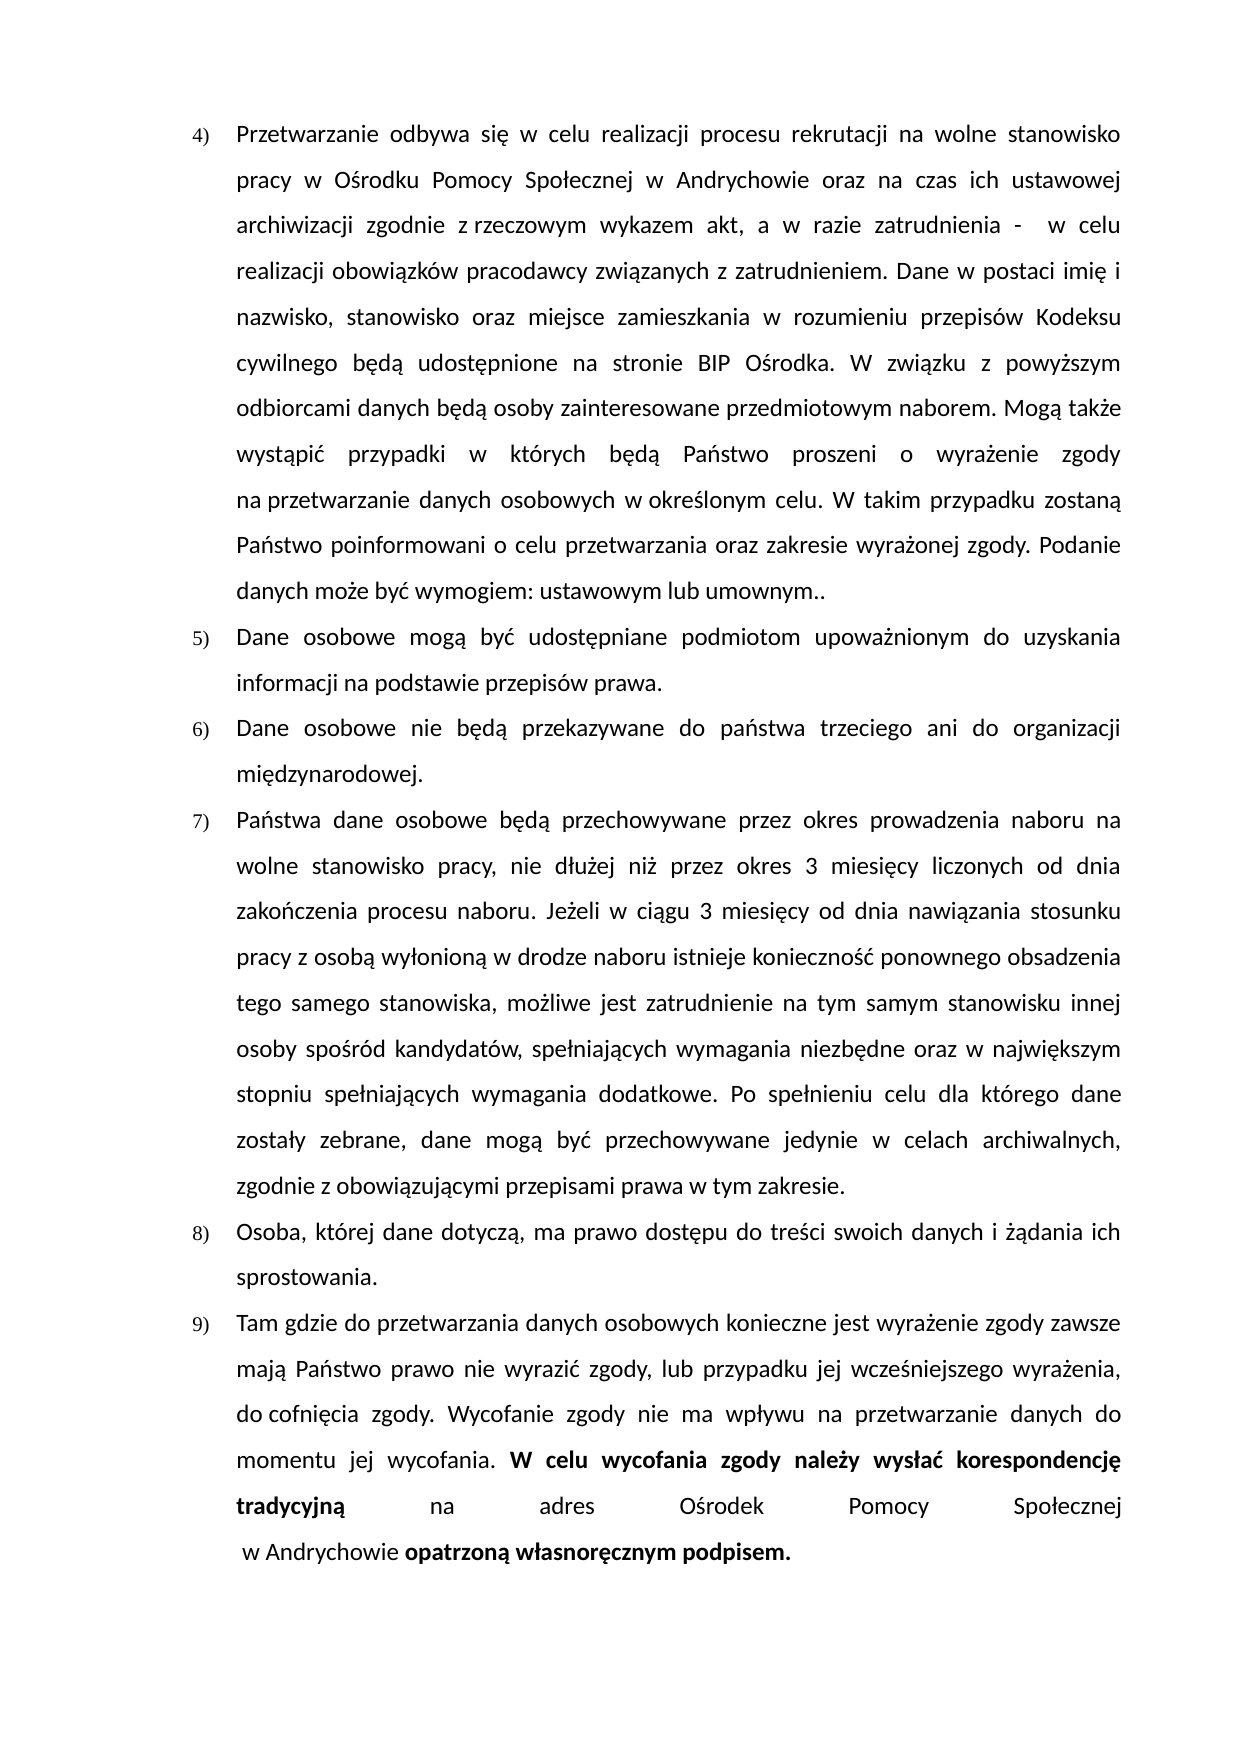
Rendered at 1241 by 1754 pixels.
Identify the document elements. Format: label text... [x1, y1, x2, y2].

list Przetwarzanie odbywa się w celu realizacji procesu rekrutacji na wolne stanowisko pracy w Ośrodku Pomocy Społecznej w Andrychowie oraz na czas ich ustawowej archiwizacji zgodnie z rzeczowym wykazem akt, a w razie zatrudnienia - w celu realizacji obowiązków pracodawcy związanych z zatrudnieniem. Dane w postaci imię i nazwisko, stanowisko oraz miejsce zamieszkania w rozumieniu przepisów Kodeksu cywilnego będą udostępnione na stronie BIP Ośrodka. W związku z powyższym odbiorcami danych będą osoby zainteresowane przedmiotowym naborem. Mogą także wystąpić przypadki w których będą Państwo proszeni o wyrażenie zgody na przetwarzanie danych osobowych w określonym celu. W takim przypadku zostaną Państwo poinformowani o celu przetwarzania oraz zakresie wyrażonej zgody. Podanie danych może być wymogiem: ustawowym lub umownym.. [192, 118, 1122, 606]
list Osoba, której dane dotyczą, ma prawo dostępu do treści swoich danych i żądania ich sprostowania. [192, 1216, 1122, 1292]
list Dane osobowe nie będą przekazywane do państwa trzeciego ani do organizacji międzynarodowej. [192, 713, 1122, 789]
list Państwa dane osobowe będą przechowywane przez okres prowadzenia naboru na wolne stanowisko pracy, nie dłużej niż przez okres 3 miesięcy liczonych od dnia zakończenia procesu naboru. Jeżeli w ciągu 3 miesięcy od dnia nawiązania stosunku pracy z osobą wyłonioną w drodze naboru istnieje konieczność ponownego obsadzenia tego samego stanowiska, możliwe jest zatrudnienie na tym samym stanowisku innej osoby spośród kandydatów, spełniających wymagania niezbędne oraz w największym stopniu spełniających wymagania dodatkowe. Po spełnieniu celu dla którego dane zostały zebrane, dane mogą być przechowywane jedynie w celach archiwalnych, zgodnie z obowiązującymi przepisami prawa w tym zakresie. [192, 804, 1122, 1200]
list Dane osobowe mogą być udostępniane podmiotom upoważnionym do uzyskania informacji na podstawie przepisów prawa. [192, 621, 1122, 697]
list Tam gdzie do przetwarzania danych osobowych konieczne jest wyrażenie zgody zawsze mają Państwo prawo nie wyrazić zgody, lub przypadku jej wcześniejszego wyrażenia, do cofnięcia zgody. Wycofanie zgody nie ma wpływu na przetwarzanie danych do momentu jej wycofania. W celu wycofania zgody należy wysłać korespondencję tradycyjną na adres Ośrodek Pomocy Społecznej w Andrychowie opatrzoną własnoręcznym podpisem. [192, 1307, 1122, 1566]
